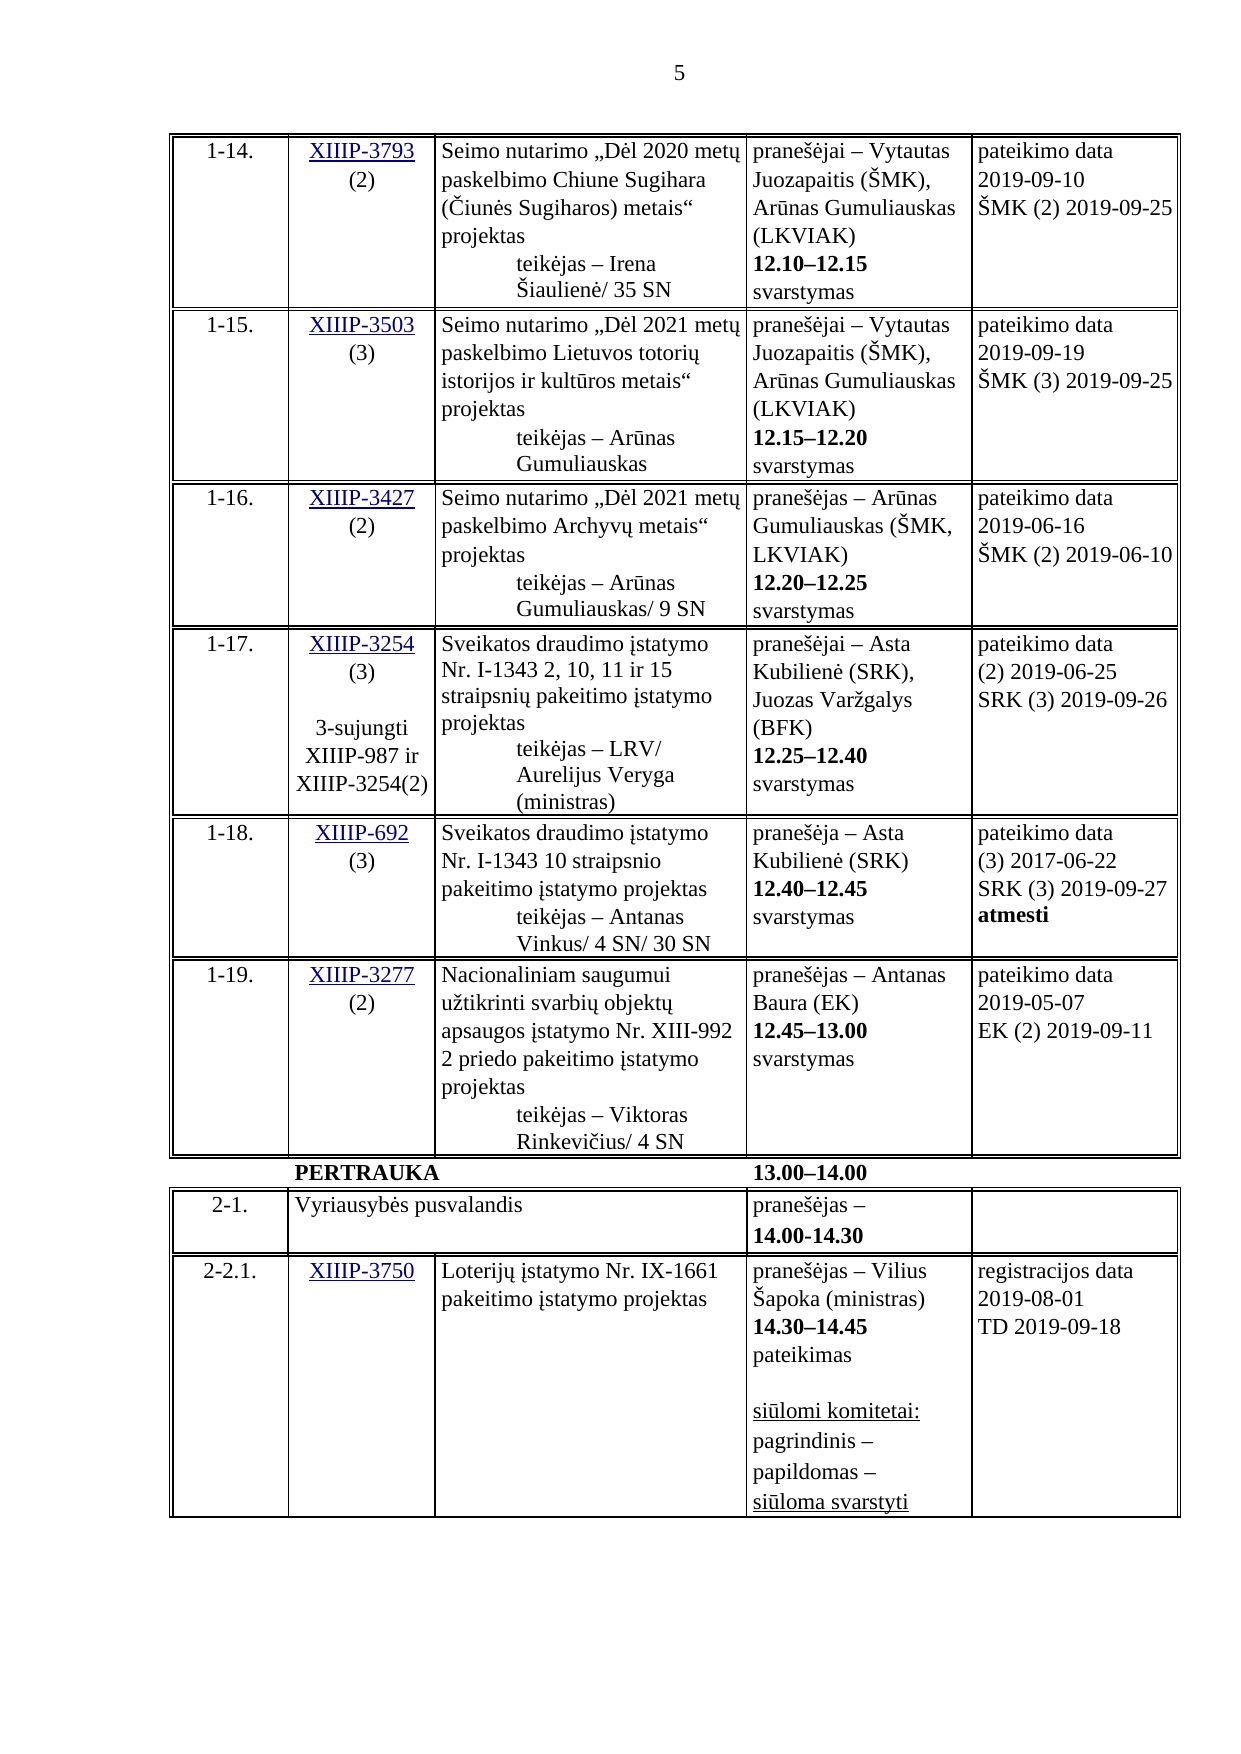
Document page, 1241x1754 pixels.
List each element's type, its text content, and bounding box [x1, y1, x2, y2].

table_cell pranešėjas – Antanas Baura (EK) 12.45–13.00 svarstymas [747, 961, 971, 1154]
table_cell [1222, 1154, 1237, 1187]
table_cell [1222, 480, 1237, 625]
table_cell XIIIP-3503 (3) [289, 311, 434, 480]
table_cell [1222, 625, 1237, 814]
table_cell pranešėja – Asta Kubilienė (SRK) 12.40–12.45 svarstymas [747, 819, 971, 956]
table_cell [171, 1159, 288, 1187]
table_cell pranešėjas – 14.00-14.30 [748, 1192, 971, 1252]
table_cell 2-2.1. [174, 1257, 288, 1516]
table_cell pranešėjas – Vilius Šapoka (ministras) 14.30–14.45 pateikimas siūlomi komitetai: pagrindinis – papildomas – siūloma svarstyti [747, 1257, 971, 1516]
table_cell pranešėjai – Vytautas Juozapaitis (ŠMK), Arūnas Gumuliauskas (LKVIAK) 12.15–12.20 svarstymas [747, 311, 971, 480]
table_cell registracijos data 2019-08-01 TD 2019-09-18 [973, 1257, 1177, 1516]
table_cell XIIIP-3750 [289, 1257, 434, 1516]
table_cell Seimo nutarimo „Dėl 2021 metų paskelbimo Archyvų metais“ projektas teikėjas – Arūnas Gumuliauskas/ 9 SN [436, 485, 746, 625]
table_cell pateikimo data 2019-09-10 ŠMK (2) 2019-09-25 [973, 138, 1177, 306]
table_cell [1222, 133, 1237, 306]
table_cell [1222, 1252, 1237, 1516]
table_cell pateikimo data (2) 2019-06-25 SRK (3) 2019-09-26 [973, 630, 1177, 814]
table_cell [1222, 306, 1237, 480]
table_cell [1181, 306, 1222, 480]
table_cell pranešėjai – Vytautas Juozapaitis (ŠMK), Arūnas Gumuliauskas (LKVIAK) 12.10–12.15 svarstymas [747, 138, 971, 306]
table_cell 1-19. [174, 961, 288, 1154]
table_cell 1-18. [174, 819, 288, 956]
table_cell 13.00–14.00 [747, 1159, 972, 1187]
table_cell [972, 1159, 1179, 1187]
table_cell [1222, 1187, 1237, 1252]
table_cell [1181, 1187, 1222, 1252]
table_cell pateikimo data 2019-06-16 ŠMK (2) 2019-06-10 [973, 485, 1177, 625]
table_cell pateikimo data 2019-05-07 EK (2) 2019-09-11 [973, 961, 1177, 1154]
table_cell PERTRAUKA [288, 1159, 747, 1187]
table_cell XIIIP-692 (3) [289, 819, 434, 956]
table_cell 2-1. [174, 1192, 287, 1252]
table_cell [1181, 814, 1222, 956]
table_cell pranešėjas – Arūnas Gumuliauskas (ŠMK, LKVIAK) 12.20–12.25 svarstymas [747, 485, 971, 625]
table_cell [1181, 1252, 1222, 1516]
table_cell [1181, 625, 1222, 814]
table_cell Nacionaliniam saugumui užtikrinti svarbių objektų apsaugos įstatymo Nr. XIII-992 2 priedo pakeitimo įstatymo projektas teikėjas – Viktoras Rinkevičius/ 4 SN [436, 961, 746, 1154]
table_cell [1181, 133, 1222, 306]
table_cell Vyriausybės pusvalandis [289, 1192, 746, 1252]
table_cell [1222, 956, 1237, 1154]
table_cell Loterijų įstatymo Nr. IX-1661 pakeitimo įstatymo projektas [436, 1257, 746, 1516]
table_cell XIIIP-3254 (3) 3-sujungti XIIIP-987 ir XIIIP-3254(2) [289, 630, 434, 814]
table_cell 1-14. [174, 138, 288, 306]
table_cell [1181, 480, 1222, 625]
table_cell Seimo nutarimo „Dėl 2021 metų paskelbimo Lietuvos totorių istorijos ir kultūros metais“ projektas teikėjas – Arūnas Gumuliauskas [436, 311, 746, 480]
table_cell XIIIP-3793 (2) [289, 138, 434, 306]
table_cell pranešėjai – Asta Kubilienė (SRK), Juozas Varžgalys (BFK) 12.25–12.40 svarstymas [747, 630, 971, 814]
table_cell pateikimo data (3) 2017-06-22 SRK (3) 2019-09-27 atmesti [973, 819, 1177, 956]
table_cell 1-16. [174, 485, 288, 625]
table_cell pateikimo data 2019-09-19 ŠMK (3) 2019-09-25 [973, 311, 1177, 480]
table_cell [1181, 956, 1222, 1154]
table_cell [1179, 1154, 1222, 1187]
table_cell Sveikatos draudimo įstatymo Nr. I-1343 2, 10, 11 ir 15 straipsnių pakeitimo įstatymo projektas teikėjas – LRV/ Aurelijus Veryga (ministras) [436, 630, 746, 814]
table_cell 1-15. [174, 311, 288, 480]
table_cell 1-17. [174, 630, 288, 814]
table_cell [973, 1192, 1177, 1252]
table_cell XIIIP-3277 (2) [289, 961, 434, 1154]
table_cell XIIIP-3427 (2) [289, 485, 435, 625]
table_cell [1222, 814, 1237, 956]
table_cell Seimo nutarimo „Dėl 2020 metų paskelbimo Chiune Sugihara (Čiunės Sugiharos) metais“ projektas teikėjas – Irena Šiaulienė/ 35 SN [436, 138, 746, 306]
table_cell Sveikatos draudimo įstatymo Nr. I-1343 10 straipsnio pakeitimo įstatymo projektas teikėjas – Antanas Vinkus/ 4 SN/ 30 SN [436, 819, 746, 956]
